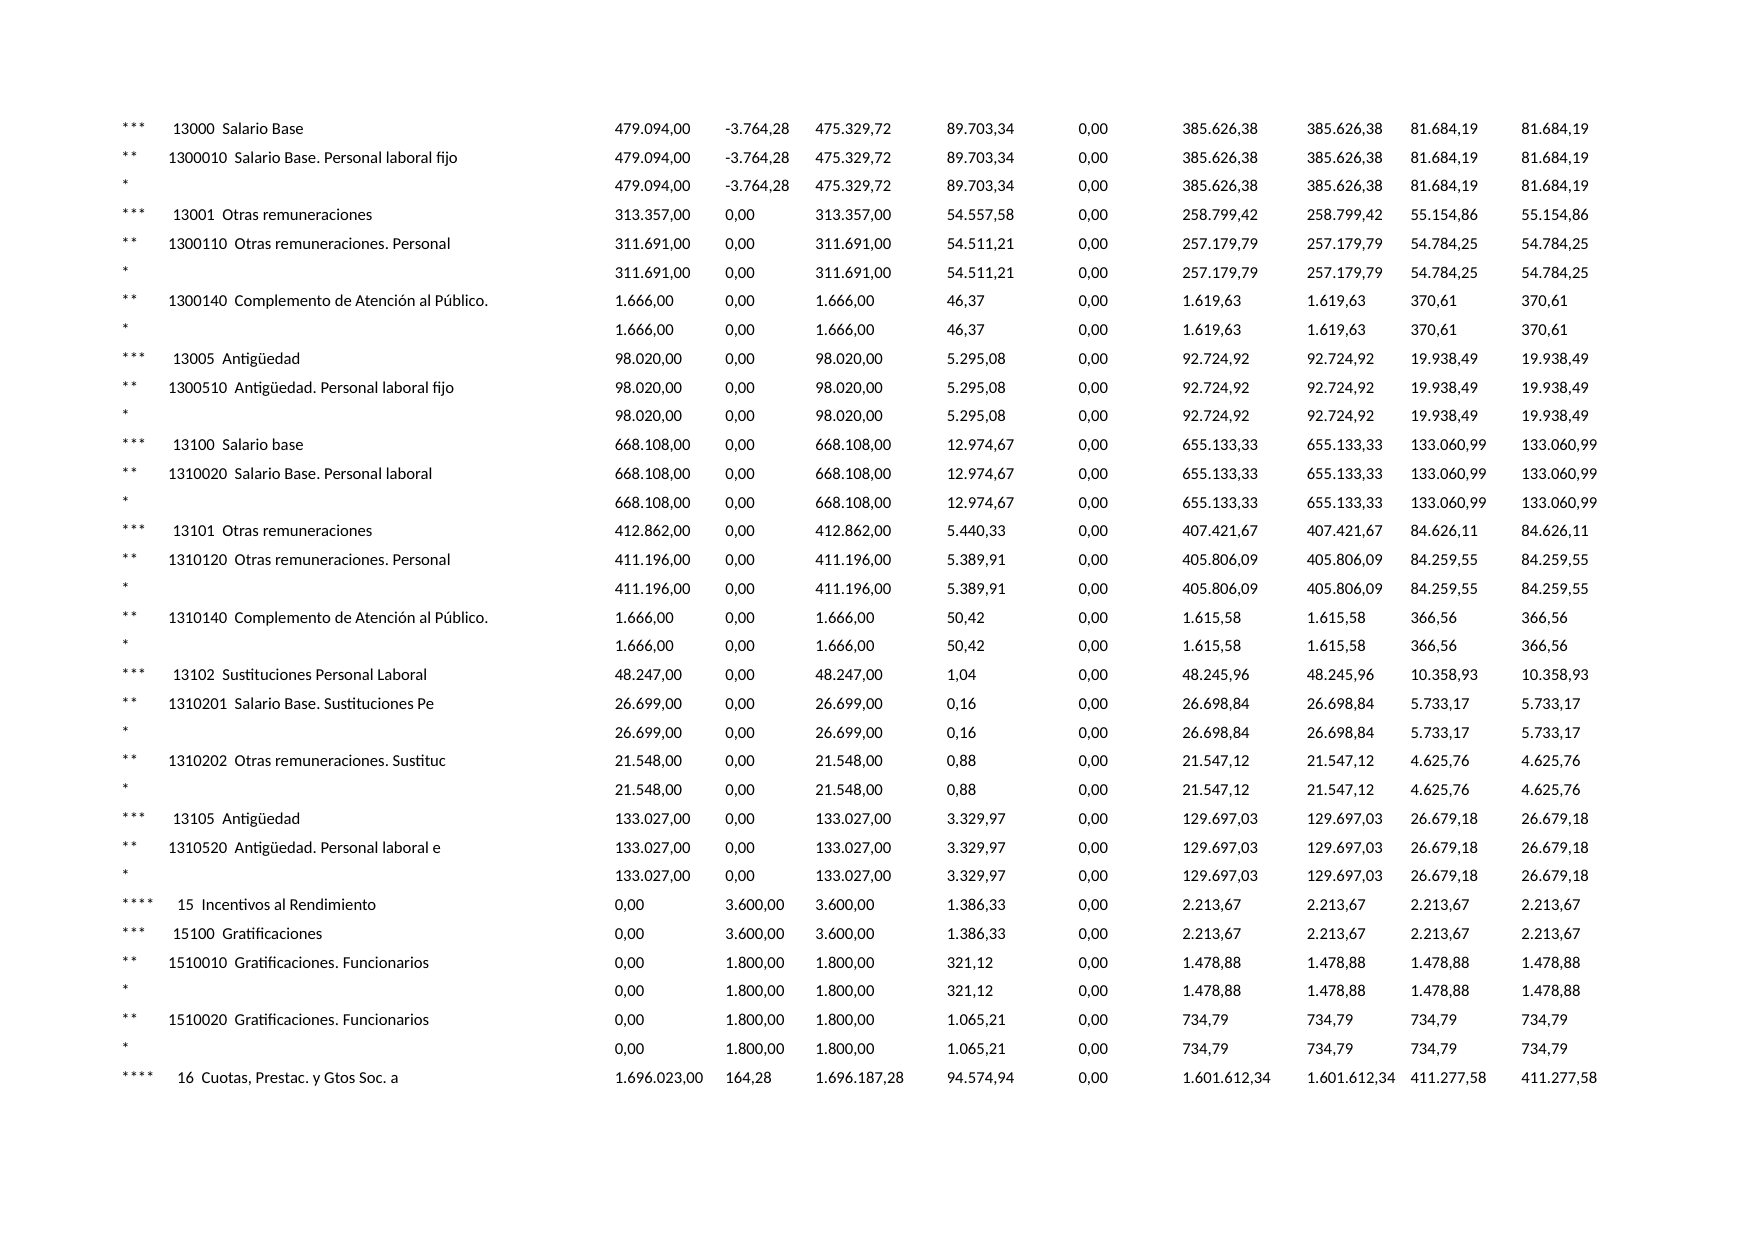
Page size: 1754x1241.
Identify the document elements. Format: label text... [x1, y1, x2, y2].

table_cell 668.108,00 [812, 463, 943, 492]
table_cell *** 13102 Sustituciones Personal Laboral [118, 664, 611, 693]
table_cell 0,00 [722, 751, 812, 779]
table_cell 48.245,96 [1304, 664, 1407, 693]
table_cell -3.764,28 [722, 118, 812, 147]
table_cell 0,00 [722, 262, 812, 291]
table_cell 0,00 [722, 693, 812, 722]
table_cell 655.133,33 [1179, 434, 1303, 463]
table_cell 129.697,03 [1179, 837, 1303, 866]
table_cell 734,79 [1304, 1038, 1407, 1067]
table_cell 1.619,63 [1304, 319, 1407, 348]
table_cell ** 1310202 Otras remuneraciones. Sustituc [118, 751, 611, 779]
table_cell *** 15100 Gratificaciones [118, 923, 611, 952]
table_cell 26.679,18 [1518, 808, 1636, 837]
table_cell 21.547,12 [1179, 751, 1303, 779]
table_cell 12.974,67 [944, 434, 1075, 463]
table_cell 0,00 [1075, 348, 1179, 377]
table_cell 1.386,33 [944, 923, 1075, 952]
table_cell * [118, 492, 611, 521]
table_cell ** 1310140 Complemento de Atención al Público. [118, 607, 611, 636]
table_cell *** 13101 Otras remuneraciones [118, 521, 611, 549]
table_cell 734,79 [1407, 1009, 1518, 1038]
table_cell 0,00 [722, 204, 812, 233]
table_cell 1.800,00 [812, 981, 943, 1009]
table_cell 1.065,21 [944, 1009, 1075, 1038]
table_cell 3.600,00 [812, 894, 943, 923]
table_cell 734,79 [1518, 1009, 1636, 1038]
table_cell ** 1300140 Complemento de Atención al Público. [118, 291, 611, 319]
table_cell 475.329,72 [812, 118, 943, 147]
table_cell 1.601.612,34 [1179, 1067, 1303, 1096]
table_cell 0,00 [1075, 147, 1179, 176]
table_cell 0,00 [722, 291, 812, 319]
table_cell 1.478,88 [1179, 952, 1303, 981]
table_cell 3.600,00 [812, 923, 943, 952]
table_cell 46,37 [944, 291, 1075, 319]
table_cell ** 1310020 Salario Base. Personal laboral [118, 463, 611, 492]
table_cell 129.697,03 [1179, 866, 1303, 894]
table_cell *** 13000 Salario Base [118, 118, 611, 147]
table_cell 89.703,34 [944, 176, 1075, 204]
table_cell 0,00 [722, 549, 812, 578]
table_cell 734,79 [1407, 1038, 1518, 1067]
table_cell 2.213,67 [1179, 923, 1303, 952]
table_cell 405.806,09 [1304, 549, 1407, 578]
table_cell 133.060,99 [1518, 463, 1636, 492]
table_cell 4.625,76 [1518, 751, 1636, 779]
table_cell 0,00 [611, 1038, 722, 1067]
table_cell 1.615,58 [1179, 636, 1303, 664]
table_cell 0,00 [722, 837, 812, 866]
table_cell 1.800,00 [722, 1038, 812, 1067]
table_cell 1.619,63 [1179, 319, 1303, 348]
table_cell 407.421,67 [1304, 521, 1407, 549]
table_cell 133.027,00 [611, 866, 722, 894]
table_cell 0,00 [1075, 176, 1179, 204]
table_cell 0,00 [722, 233, 812, 262]
table_cell 1.478,88 [1407, 952, 1518, 981]
table_cell 0,00 [722, 607, 812, 636]
table_cell *** 13005 Antigüedad [118, 348, 611, 377]
table_cell ** 1300010 Salario Base. Personal laboral fijo [118, 147, 611, 176]
table_cell 133.060,99 [1518, 492, 1636, 521]
table_cell 1.615,58 [1304, 636, 1407, 664]
table_cell 0,00 [722, 866, 812, 894]
table_cell 26.698,84 [1304, 693, 1407, 722]
table_cell 257.179,79 [1179, 233, 1303, 262]
table_cell 5.733,17 [1407, 722, 1518, 751]
table_cell 19.938,49 [1407, 348, 1518, 377]
table_cell 0,00 [611, 894, 722, 923]
table_cell 479.094,00 [611, 176, 722, 204]
table_cell 164,28 [722, 1067, 812, 1096]
table_cell 10.358,93 [1407, 664, 1518, 693]
table_cell 89.703,34 [944, 147, 1075, 176]
table_cell 0,00 [722, 492, 812, 521]
table_cell 668.108,00 [611, 492, 722, 521]
table_cell 668.108,00 [812, 492, 943, 521]
table_cell 26.698,84 [1179, 693, 1303, 722]
table_cell 1.615,58 [1304, 607, 1407, 636]
table_cell 26.679,18 [1407, 808, 1518, 837]
table_cell 1.666,00 [812, 291, 943, 319]
table_cell 2.213,67 [1518, 894, 1636, 923]
table_cell 734,79 [1179, 1038, 1303, 1067]
table_cell 84.626,11 [1518, 521, 1636, 549]
table_cell 0,00 [1075, 952, 1179, 981]
table_cell * [118, 578, 611, 607]
table_cell 0,00 [1075, 319, 1179, 348]
table_cell 5.389,91 [944, 549, 1075, 578]
table_cell 411.196,00 [812, 578, 943, 607]
table_cell 12.974,67 [944, 492, 1075, 521]
table_cell 0,88 [944, 779, 1075, 808]
table_cell 81.684,19 [1407, 147, 1518, 176]
table_cell 98.020,00 [611, 377, 722, 406]
table_cell 655.133,33 [1304, 492, 1407, 521]
table_cell 412.862,00 [812, 521, 943, 549]
table_cell 366,56 [1407, 607, 1518, 636]
table_cell 2.213,67 [1518, 923, 1636, 952]
table_cell 0,00 [1075, 837, 1179, 866]
table_cell 1.601.612,34 [1304, 1067, 1407, 1096]
table_cell * [118, 1038, 611, 1067]
table_cell -3.764,28 [722, 176, 812, 204]
table_cell 1.478,88 [1179, 981, 1303, 1009]
table_cell 81.684,19 [1518, 118, 1636, 147]
table_cell 734,79 [1304, 1009, 1407, 1038]
table_cell 48.247,00 [611, 664, 722, 693]
table_cell 84.259,55 [1407, 549, 1518, 578]
table_cell ** 1310201 Salario Base. Sustituciones Pe [118, 693, 611, 722]
table_cell 0,00 [722, 319, 812, 348]
table_cell 385.626,38 [1304, 118, 1407, 147]
table_cell 0,00 [722, 664, 812, 693]
table_cell 366,56 [1407, 636, 1518, 664]
table_cell 321,12 [944, 952, 1075, 981]
table_cell 21.547,12 [1304, 779, 1407, 808]
table_cell 1.800,00 [722, 952, 812, 981]
table_cell 0,00 [1075, 463, 1179, 492]
table_cell **** 15 Incentivos al Rendimiento [118, 894, 611, 923]
table_cell 1.666,00 [611, 319, 722, 348]
table_cell 370,61 [1407, 319, 1518, 348]
table_cell 1.800,00 [722, 981, 812, 1009]
table_cell 3.329,97 [944, 837, 1075, 866]
table_cell 92.724,92 [1304, 377, 1407, 406]
table_cell 1.800,00 [812, 952, 943, 981]
table_cell 0,00 [1075, 262, 1179, 291]
table_cell 0,00 [1075, 1038, 1179, 1067]
table_cell ** 1510010 Gratificaciones. Funcionarios [118, 952, 611, 981]
table_cell *** 13105 Antigüedad [118, 808, 611, 837]
table_cell ** 1310120 Otras remuneraciones. Personal [118, 549, 611, 578]
table_cell * [118, 722, 611, 751]
table_cell 98.020,00 [611, 348, 722, 377]
table_cell ** 1300510 Antigüedad. Personal laboral fijo [118, 377, 611, 406]
table_cell 54.557,58 [944, 204, 1075, 233]
table_cell 26.679,18 [1518, 837, 1636, 866]
table_cell 0,00 [1075, 923, 1179, 952]
table_cell 2.213,67 [1407, 923, 1518, 952]
table_cell 21.547,12 [1304, 751, 1407, 779]
table_cell 668.108,00 [611, 434, 722, 463]
table_cell 92.724,92 [1179, 377, 1303, 406]
table_cell 98.020,00 [812, 348, 943, 377]
table_cell 1.615,58 [1179, 607, 1303, 636]
table_cell 313.357,00 [812, 204, 943, 233]
table_cell 313.357,00 [611, 204, 722, 233]
table_cell 257.179,79 [1304, 262, 1407, 291]
table_cell 19.938,49 [1518, 348, 1636, 377]
table_cell 0,00 [1075, 578, 1179, 607]
table_cell 405.806,09 [1179, 549, 1303, 578]
table_cell * [118, 406, 611, 434]
table_cell 411.196,00 [611, 549, 722, 578]
table_cell 2.213,67 [1304, 923, 1407, 952]
table_cell 48.247,00 [812, 664, 943, 693]
table_cell 0,00 [1075, 779, 1179, 808]
table_cell **** 16 Cuotas, Prestac. y Gtos Soc. a [118, 1067, 611, 1096]
table_cell 5.733,17 [1518, 693, 1636, 722]
table_cell *** 13001 Otras remuneraciones [118, 204, 611, 233]
table_cell 0,00 [1075, 981, 1179, 1009]
table_cell 5.440,33 [944, 521, 1075, 549]
table_cell 1.666,00 [812, 636, 943, 664]
table_cell 81.684,19 [1407, 118, 1518, 147]
table_cell 668.108,00 [812, 434, 943, 463]
table_cell 0,00 [1075, 722, 1179, 751]
table_cell 1.666,00 [611, 607, 722, 636]
table_cell 479.094,00 [611, 118, 722, 147]
table_cell 5.295,08 [944, 377, 1075, 406]
table_cell 1.478,88 [1304, 952, 1407, 981]
table_cell 0,00 [1075, 492, 1179, 521]
table_cell ** 1300110 Otras remuneraciones. Personal [118, 233, 611, 262]
table_cell 54.784,25 [1407, 262, 1518, 291]
table_cell 655.133,33 [1304, 463, 1407, 492]
table_cell 26.699,00 [611, 693, 722, 722]
table_cell 411.196,00 [611, 578, 722, 607]
table_cell 1.478,88 [1518, 952, 1636, 981]
table_cell 26.679,18 [1407, 866, 1518, 894]
table_cell 133.027,00 [812, 837, 943, 866]
table_cell 133.060,99 [1407, 463, 1518, 492]
table_cell 19.938,49 [1518, 377, 1636, 406]
table_cell 1.696.187,28 [812, 1067, 943, 1096]
table_cell 407.421,67 [1179, 521, 1303, 549]
table_cell 133.060,99 [1407, 434, 1518, 463]
table_cell 26.698,84 [1304, 722, 1407, 751]
table_cell 385.626,38 [1179, 147, 1303, 176]
table_cell 133.027,00 [812, 866, 943, 894]
table_cell 0,00 [722, 434, 812, 463]
table_cell 84.626,11 [1407, 521, 1518, 549]
table_cell * [118, 779, 611, 808]
table_cell 55.154,86 [1407, 204, 1518, 233]
table_cell 133.027,00 [611, 837, 722, 866]
table_cell 3.600,00 [722, 894, 812, 923]
table_cell 366,56 [1518, 607, 1636, 636]
table_cell * [118, 319, 611, 348]
table_cell 411.196,00 [812, 549, 943, 578]
table_cell 0,00 [611, 923, 722, 952]
table_cell 92.724,92 [1304, 348, 1407, 377]
table_cell 0,00 [1075, 204, 1179, 233]
table_cell 0,00 [722, 779, 812, 808]
table_cell 668.108,00 [611, 463, 722, 492]
table_cell 655.133,33 [1304, 434, 1407, 463]
table_cell 0,00 [1075, 434, 1179, 463]
table_cell 5.733,17 [1407, 693, 1518, 722]
table_cell 385.626,38 [1304, 176, 1407, 204]
table_cell 26.698,84 [1179, 722, 1303, 751]
table_cell 5.295,08 [944, 406, 1075, 434]
table_cell 0,16 [944, 722, 1075, 751]
table_cell 0,00 [722, 377, 812, 406]
table_cell 1.065,21 [944, 1038, 1075, 1067]
table_cell 0,00 [1075, 1067, 1179, 1096]
table_cell 411.277,58 [1518, 1067, 1636, 1096]
table_cell 55.154,86 [1518, 204, 1636, 233]
table_cell 3.329,97 [944, 866, 1075, 894]
table_cell 21.548,00 [611, 751, 722, 779]
table_cell 129.697,03 [1304, 866, 1407, 894]
table_cell 46,37 [944, 319, 1075, 348]
table_cell 0,00 [722, 808, 812, 837]
table_cell 1.619,63 [1179, 291, 1303, 319]
table_cell 475.329,72 [812, 147, 943, 176]
table_cell 1.478,88 [1304, 981, 1407, 1009]
table_cell 54.784,25 [1407, 233, 1518, 262]
table_cell 258.799,42 [1304, 204, 1407, 233]
table_cell 21.547,12 [1179, 779, 1303, 808]
table_cell 54.511,21 [944, 233, 1075, 262]
table_cell 655.133,33 [1179, 492, 1303, 521]
table_cell 0,00 [1075, 607, 1179, 636]
table_cell 1.619,63 [1304, 291, 1407, 319]
table_cell 0,00 [611, 1009, 722, 1038]
table_cell 257.179,79 [1304, 233, 1407, 262]
table_cell 0,00 [1075, 751, 1179, 779]
table_cell 655.133,33 [1179, 463, 1303, 492]
table_cell -3.764,28 [722, 147, 812, 176]
table_cell 311.691,00 [611, 262, 722, 291]
table_cell 81.684,19 [1518, 176, 1636, 204]
table_cell 129.697,03 [1179, 808, 1303, 837]
table_cell 5.733,17 [1518, 722, 1636, 751]
table_cell 21.548,00 [611, 779, 722, 808]
table_cell 4.625,76 [1518, 779, 1636, 808]
table_cell 321,12 [944, 981, 1075, 1009]
table_cell 84.259,55 [1518, 578, 1636, 607]
table_cell 94.574,94 [944, 1067, 1075, 1096]
table_cell 5.389,91 [944, 578, 1075, 607]
table_cell 370,61 [1518, 291, 1636, 319]
table_cell 370,61 [1518, 319, 1636, 348]
table_cell 0,00 [1075, 1009, 1179, 1038]
table_cell 0,00 [1075, 406, 1179, 434]
table_cell 26.699,00 [812, 693, 943, 722]
table_cell 0,00 [611, 981, 722, 1009]
table_cell 50,42 [944, 636, 1075, 664]
table_cell 5.295,08 [944, 348, 1075, 377]
table_cell 0,00 [1075, 233, 1179, 262]
table_cell 0,00 [722, 463, 812, 492]
table_cell 1.800,00 [812, 1038, 943, 1067]
table_cell 1.478,88 [1518, 981, 1636, 1009]
table_cell 1.666,00 [611, 636, 722, 664]
table_cell 19.938,49 [1407, 406, 1518, 434]
table_cell 734,79 [1179, 1009, 1303, 1038]
table_cell 0,16 [944, 693, 1075, 722]
table_cell * [118, 176, 611, 204]
table_cell 0,00 [611, 952, 722, 981]
table_cell 0,00 [722, 578, 812, 607]
table_cell 1.478,88 [1407, 981, 1518, 1009]
table_cell 3.600,00 [722, 923, 812, 952]
table_cell 311.691,00 [812, 233, 943, 262]
table_cell 0,00 [1075, 894, 1179, 923]
table_cell 405.806,09 [1304, 578, 1407, 607]
table_cell 26.679,18 [1407, 837, 1518, 866]
table_cell 258.799,42 [1179, 204, 1303, 233]
table_cell 1.666,00 [812, 607, 943, 636]
table_cell 0,00 [722, 722, 812, 751]
table_cell 129.697,03 [1304, 808, 1407, 837]
table_cell 54.784,25 [1518, 262, 1636, 291]
table_cell 734,79 [1518, 1038, 1636, 1067]
table_cell 0,88 [944, 751, 1075, 779]
table_cell 2.213,67 [1179, 894, 1303, 923]
table_cell 48.245,96 [1179, 664, 1303, 693]
table_cell 10.358,93 [1518, 664, 1636, 693]
table_cell 3.329,97 [944, 808, 1075, 837]
table_cell 366,56 [1518, 636, 1636, 664]
table_cell 0,00 [1075, 521, 1179, 549]
table_cell 81.684,19 [1518, 147, 1636, 176]
table_cell *** 13100 Salario base [118, 434, 611, 463]
table_cell 0,00 [722, 636, 812, 664]
table_cell 1.386,33 [944, 894, 1075, 923]
table_cell 54.784,25 [1518, 233, 1636, 262]
table_cell 4.625,76 [1407, 779, 1518, 808]
table_cell 133.027,00 [812, 808, 943, 837]
table_cell ** 1510020 Gratificaciones. Funcionarios [118, 1009, 611, 1038]
table_cell 0,00 [1075, 291, 1179, 319]
table_cell 2.213,67 [1304, 894, 1407, 923]
table_cell 1.696.023,00 [611, 1067, 722, 1096]
table_cell 1,04 [944, 664, 1075, 693]
table_cell 0,00 [1075, 664, 1179, 693]
table_cell * [118, 636, 611, 664]
table_cell 21.548,00 [812, 751, 943, 779]
table_cell 1.800,00 [722, 1009, 812, 1038]
table_cell * [118, 262, 611, 291]
table_cell 411.277,58 [1407, 1067, 1518, 1096]
table_cell 19.938,49 [1407, 377, 1518, 406]
table_cell 26.699,00 [812, 722, 943, 751]
table_cell 0,00 [1075, 549, 1179, 578]
table_cell 475.329,72 [812, 176, 943, 204]
table_cell 89.703,34 [944, 118, 1075, 147]
table_cell 385.626,38 [1179, 176, 1303, 204]
table_cell 311.691,00 [611, 233, 722, 262]
table_cell 385.626,38 [1179, 118, 1303, 147]
table_cell 12.974,67 [944, 463, 1075, 492]
table_cell 92.724,92 [1304, 406, 1407, 434]
table_cell 129.697,03 [1304, 837, 1407, 866]
table_cell 0,00 [1075, 808, 1179, 837]
table_cell 19.938,49 [1518, 406, 1636, 434]
table_cell 412.862,00 [611, 521, 722, 549]
table_cell 1.666,00 [611, 291, 722, 319]
table_cell 2.213,67 [1407, 894, 1518, 923]
table_cell 26.679,18 [1518, 866, 1636, 894]
table_cell 98.020,00 [812, 406, 943, 434]
table_cell 98.020,00 [611, 406, 722, 434]
table_cell 0,00 [1075, 866, 1179, 894]
table_cell 81.684,19 [1407, 176, 1518, 204]
table_cell 133.060,99 [1407, 492, 1518, 521]
table_cell 1.666,00 [812, 319, 943, 348]
table_cell 0,00 [1075, 118, 1179, 147]
table_cell 92.724,92 [1179, 406, 1303, 434]
table_cell 0,00 [722, 406, 812, 434]
table_cell 0,00 [1075, 377, 1179, 406]
table_cell 26.699,00 [611, 722, 722, 751]
table_cell 21.548,00 [812, 779, 943, 808]
table_cell 0,00 [1075, 636, 1179, 664]
table_cell 405.806,09 [1179, 578, 1303, 607]
table_cell 54.511,21 [944, 262, 1075, 291]
table_cell 4.625,76 [1407, 751, 1518, 779]
table_cell 133.060,99 [1518, 434, 1636, 463]
table_cell 50,42 [944, 607, 1075, 636]
table_cell 84.259,55 [1518, 549, 1636, 578]
table_cell 257.179,79 [1179, 262, 1303, 291]
table_cell 1.800,00 [812, 1009, 943, 1038]
table_cell 92.724,92 [1179, 348, 1303, 377]
table_cell 370,61 [1407, 291, 1518, 319]
table_cell 0,00 [1075, 693, 1179, 722]
table_cell * [118, 981, 611, 1009]
table_cell 479.094,00 [611, 147, 722, 176]
table_cell ** 1310520 Antigüedad. Personal laboral e [118, 837, 611, 866]
table_cell 133.027,00 [611, 808, 722, 837]
table_cell 385.626,38 [1304, 147, 1407, 176]
table_cell 0,00 [722, 521, 812, 549]
table_cell 98.020,00 [812, 377, 943, 406]
table_cell 84.259,55 [1407, 578, 1518, 607]
table_cell 311.691,00 [812, 262, 943, 291]
table_cell * [118, 866, 611, 894]
table_cell 0,00 [722, 348, 812, 377]
